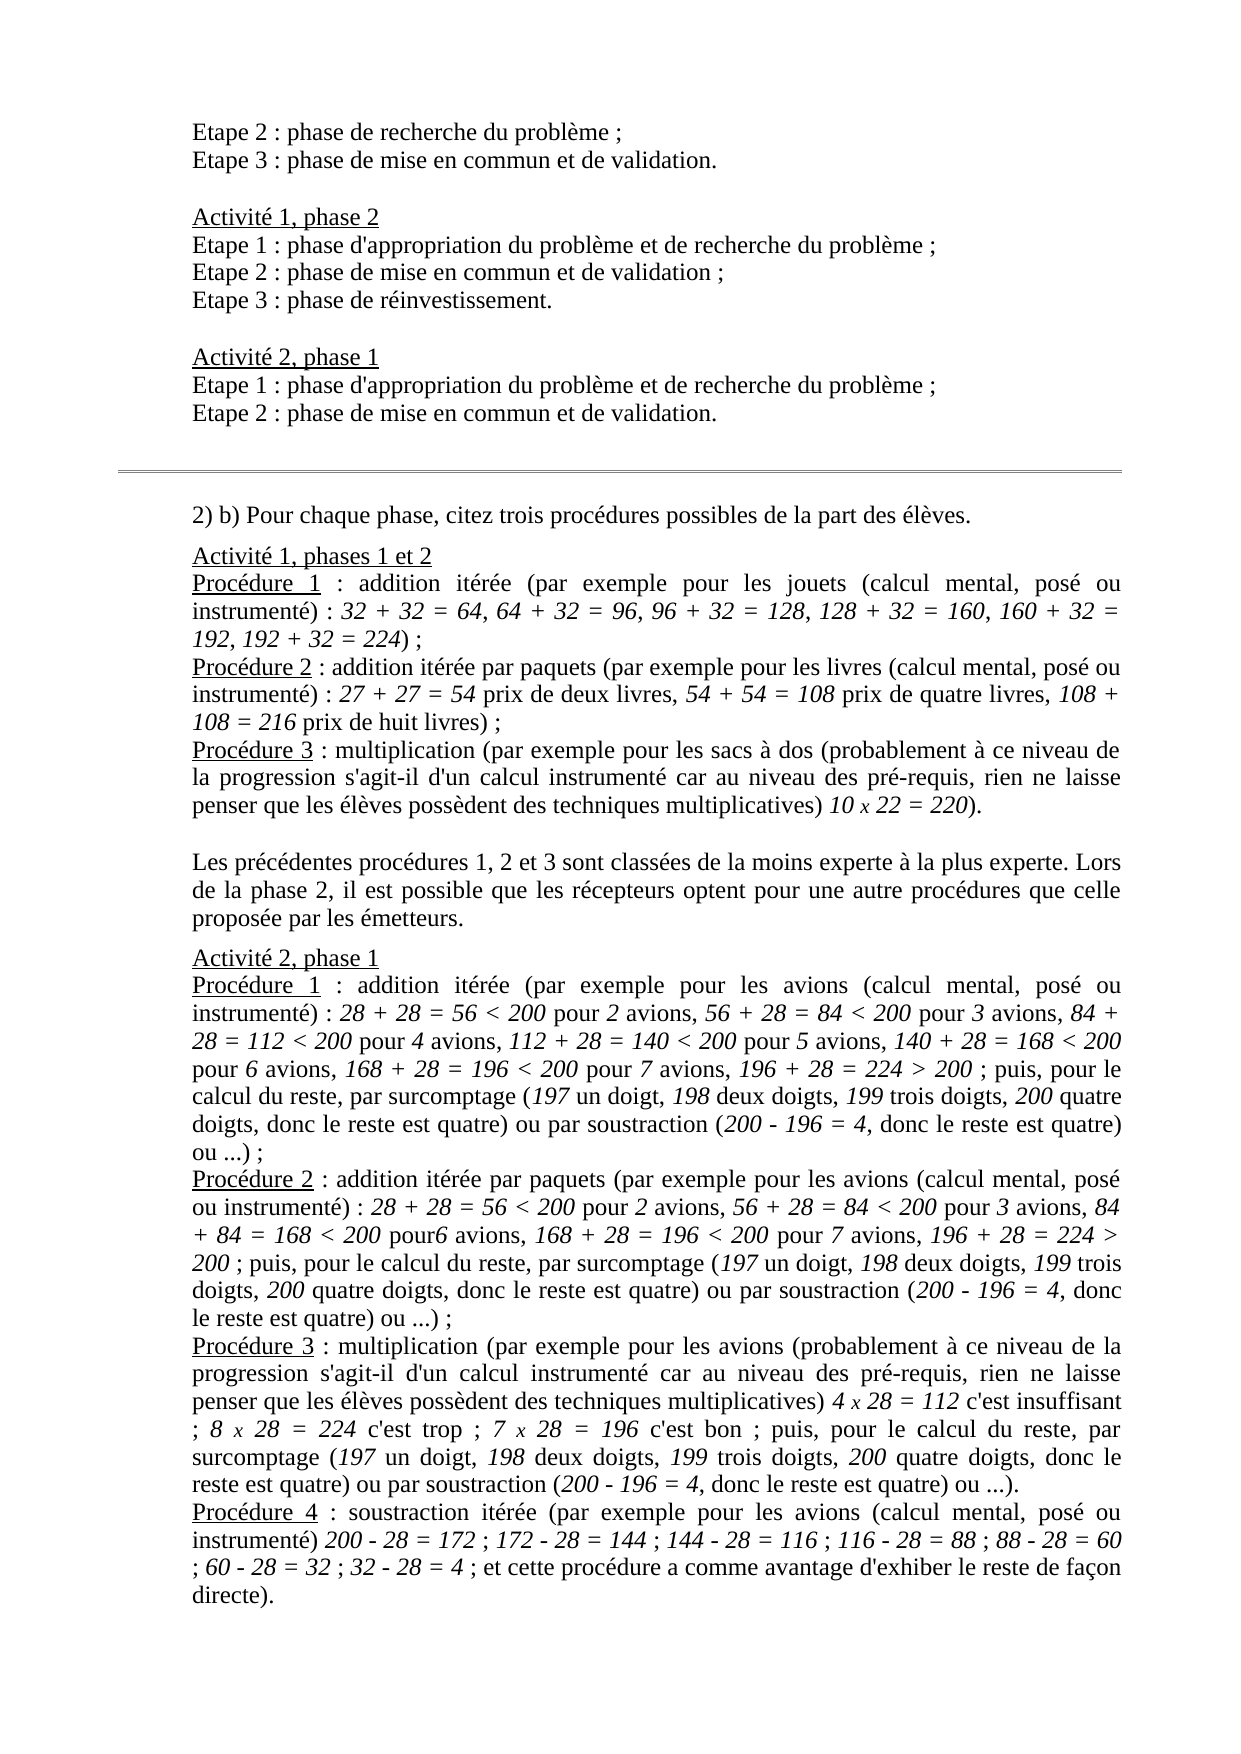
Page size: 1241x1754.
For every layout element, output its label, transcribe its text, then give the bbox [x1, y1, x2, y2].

subtitle Activité 1, phases 1 et 2 [162, 542, 1122, 569]
subtitle Etape 3 : phase de mise en commun et de validation. [162, 146, 1122, 173]
subtitle Activité 2, phase 1 [162, 343, 1122, 371]
subtitle Procédure 3 : multiplication (par exemple pour les avions (probablement à ce niveau de la progression s'agit-il d'un calcul instrumenté car au niveau des pré-requis, rien ne laisse penser que les élèves possèdent des techniques multiplicatives) 4 x 28 = 112 c'est insuffisant ; 8 x 28 = 224 c'est trop ; 7 x 28 = 196 c'est bon ; puis, pour le calcul du reste, par surcomptage (197 un doigt, 198 deux doigts, 199 trois doigts, 200 quatre doigts, donc le reste est quatre) ou par soustraction (200 - 196 = 4, donc le reste est quatre) ou ...). [162, 1332, 1122, 1498]
subtitle Etape 2 : phase de recherche du problème ; [162, 118, 1122, 146]
subtitle Activité 1, phase 2 [162, 203, 1122, 231]
subtitle Etape 1 : phase d'appropriation du problème et de recherche du problème ; [162, 231, 1122, 258]
subtitle Procédure 1 : addition itérée (par exemple pour les avions (calcul mental, posé ou instrumenté) : 28 + 28 = 56 < 200 pour 2 avions, 56 + 28 = 84 < 200 pour 3 avions, 84 + 28 = 112 < 200 pour 4 avions, 112 + 28 = 140 < 200 pour 5 avions, 140 + 28 = 168 < 200 pour 6 avions, 168 + 28 = 196 < 200 pour 7 avions, 196 + 28 = 224 > 200 ; puis, pour le calcul du reste, par surcomptage (197 un doigt, 198 deux doigts, 199 trois doigts, 200 quatre doigts, donc le reste est quatre) ou par soustraction (200 - 196 = 4, donc le reste est quatre) ou ...) ; [162, 972, 1122, 1166]
subtitle Procédure 3 : multiplication (par exemple pour les sacs à dos (probablement à ce niveau de la progression s'agit-il d'un calcul instrumenté car au niveau des pré-requis, rien ne laisse penser que les élèves possèdent des techniques multiplicatives) 10 x 22 = 220). [162, 736, 1122, 819]
subtitle Activité 2, phase 1 [162, 944, 1122, 972]
subtitle Etape 2 : phase de mise en commun et de validation. [162, 399, 1122, 426]
subtitle Etape 1 : phase d'appropriation du problème et de recherche du problème ; [162, 371, 1122, 399]
subtitle Procédure 2 : addition itérée par paquets (par exemple pour les livres (calcul mental, posé ou instrumenté) : 27 + 27 = 54 prix de deux livres, 54 + 54 = 108 prix de quatre livres, 108 + 108 = 216 prix de huit livres) ; [162, 653, 1122, 736]
list 2) b) Pour chaque phase, citez trois procédures possibles de la part des élèves. [162, 502, 1122, 529]
subtitle Procédure 4 : soustraction itérée (par exemple pour les avions (calcul mental, posé ou instrumenté) 200 - 28 = 172 ; 172 - 28 = 144 ; 144 - 28 = 116 ; 116 - 28 = 88 ; 88 - 28 = 60 ; 60 - 28 = 32 ; 32 - 28 = 4 ; et cette procédure a comme avantage d'exhiber le reste de façon directe). [162, 1498, 1122, 1609]
subtitle Procédure 2 : addition itérée par paquets (par exemple pour les avions (calcul mental, posé ou instrumenté) : 28 + 28 = 56 < 200 pour 2 avions, 56 + 28 = 84 < 200 pour 3 avions, 84 + 84 = 168 < 200 pour6 avions, 168 + 28 = 196 < 200 pour 7 avions, 196 + 28 = 224 > 200 ; puis, pour le calcul du reste, par surcomptage (197 un doigt, 198 deux doigts, 199 trois doigts, 200 quatre doigts, donc le reste est quatre) ou par soustraction (200 - 196 = 4, donc le reste est quatre) ou ...) ; [162, 1166, 1122, 1332]
subtitle Etape 2 : phase de mise en commun et de validation ; [162, 258, 1122, 286]
list Les précédentes procédures 1, 2 et 3 sont classées de la moins experte à la plus experte. Lors de la phase 2, il est possible que les récepteurs optent pour une autre procédures que celle proposée par les émetteurs. [162, 848, 1122, 931]
subtitle Etape 3 : phase de réinvestissement. [162, 286, 1122, 314]
subtitle Procédure 1 : addition itérée (par exemple pour les jouets (calcul mental, posé ou instrumenté) : 32 + 32 = 64, 64 + 32 = 96, 96 + 32 = 128, 128 + 32 = 160, 160 + 32 = 192, 192 + 32 = 224) ; [162, 569, 1122, 653]
